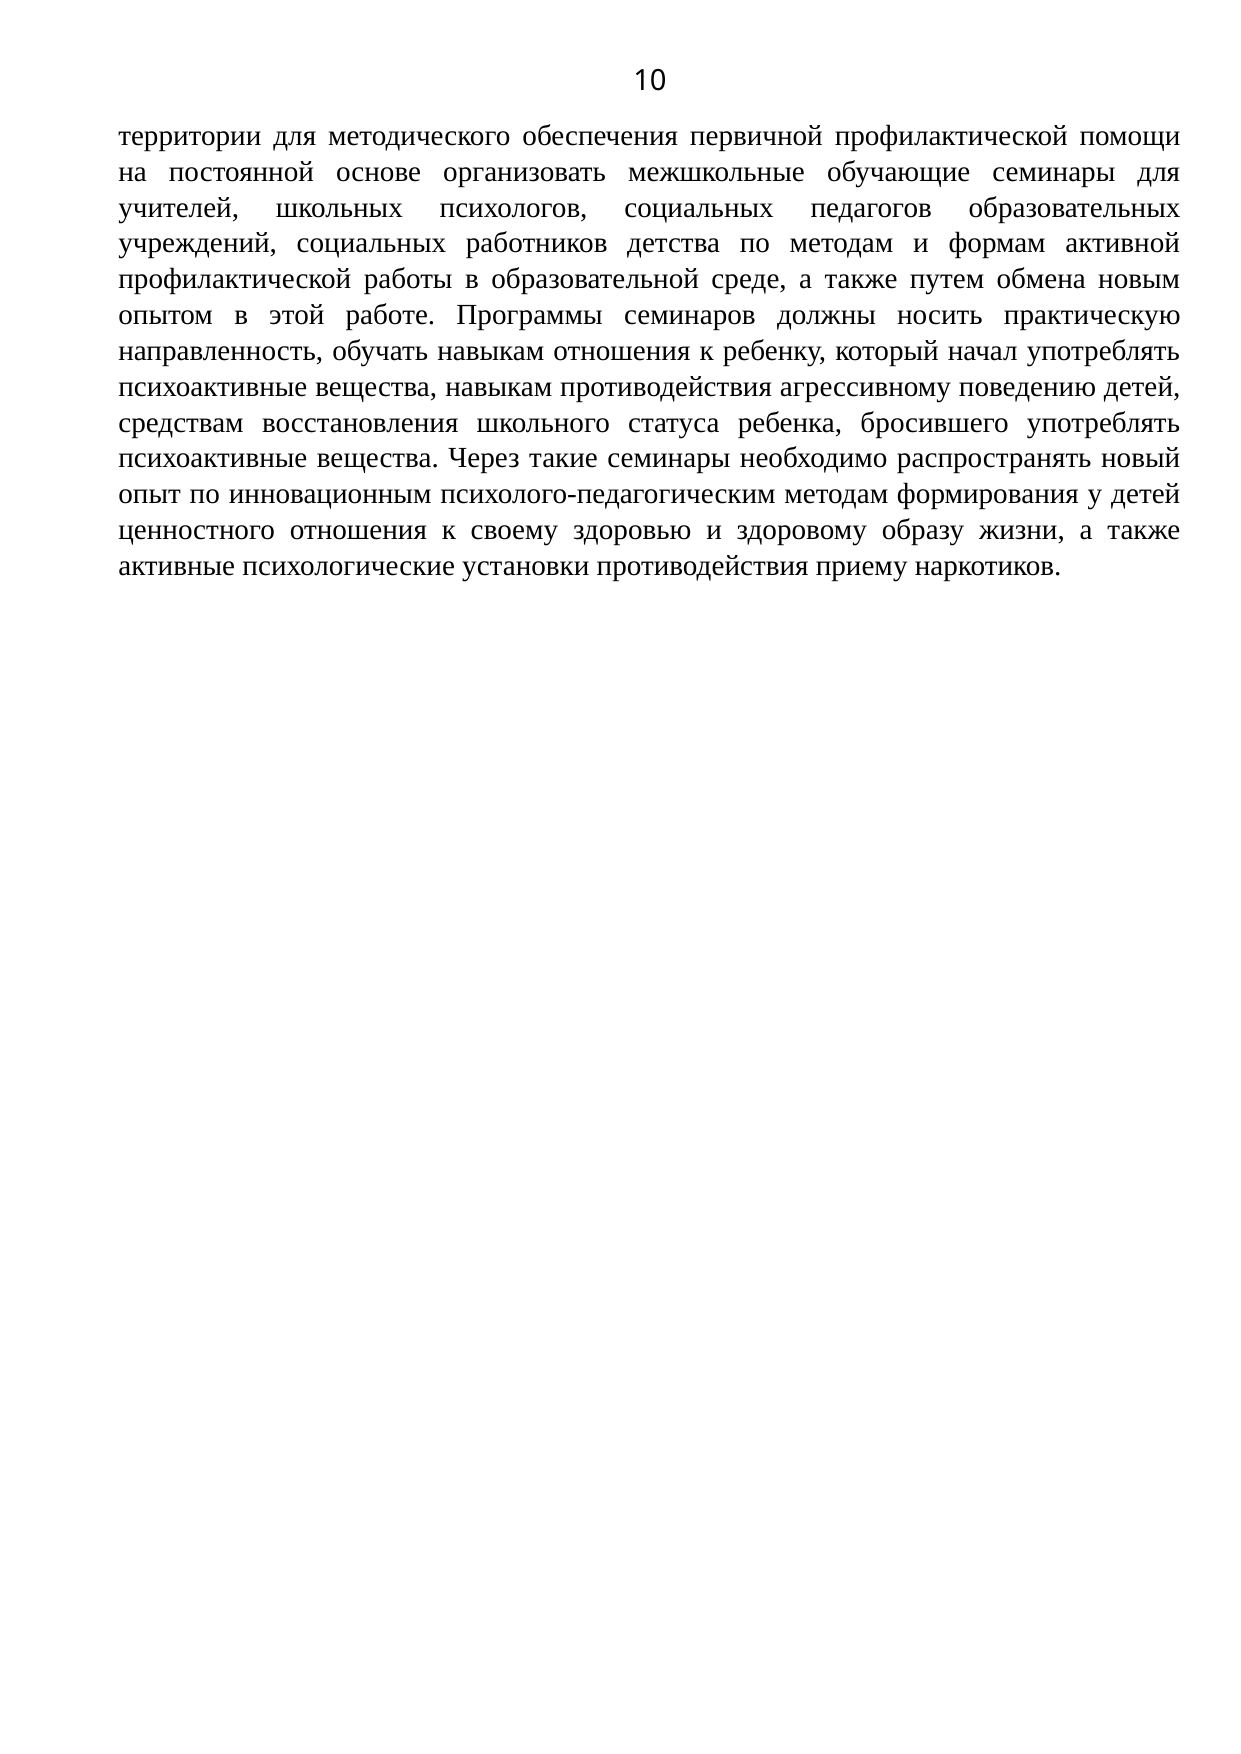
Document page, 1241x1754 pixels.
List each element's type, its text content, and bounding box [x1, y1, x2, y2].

text территории для методического обеспечения первичной профилактической помощи на постоянной основе организовать межшкольные обучающие семинары для учителей, школьных психологов, социальных педагогов образовательных учреждений, социальных работников детства по методам и формам активной профилактической работы в образовательной среде, а также путем обмена новым опытом в этой работе. Программы семинаров должны носить практическую направленность, обучать навыкам отношения к ребенку, который начал употреблять психоактивные вещества, навыкам противодействия агрессивному поведению детей, средствам восстановления школьного статуса ребенка, бросившего употреблять психоактивные вещества. Через такие семинары необходимо распространять новый опыт по инновационным психолого-педагогическим методам формирования у детей ценностного отношения к своему здоровью и здоровому образу жизни, а также активные психологические установки противодействия приему наркотиков. [118, 118, 1181, 582]
